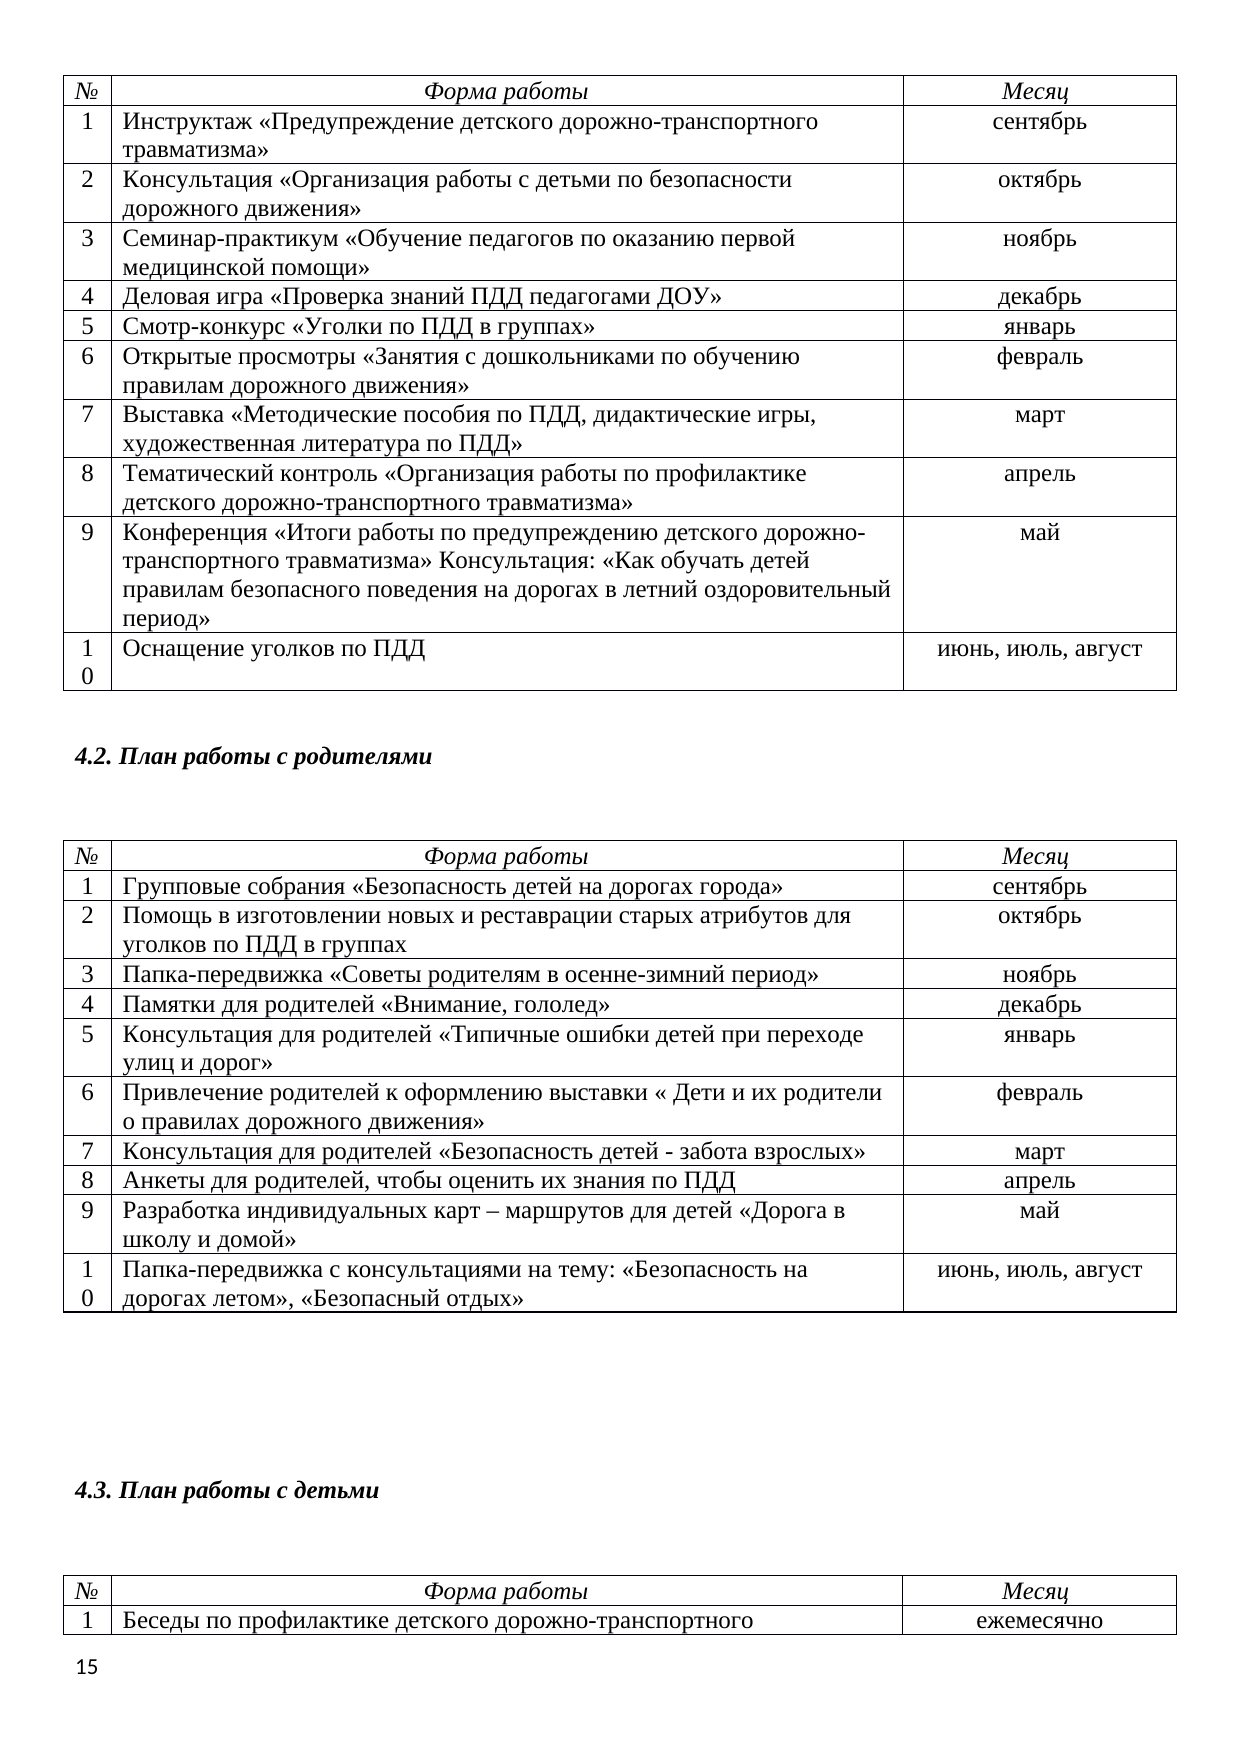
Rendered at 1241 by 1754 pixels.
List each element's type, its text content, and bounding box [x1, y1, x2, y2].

table_cell Смотр-конкурс «Уголки по ПДД в группах» [112, 311, 903, 340]
table_header Форма работы [112, 841, 903, 870]
table_cell Привлечение родителей к оформлению выставки « Дети и их родители о правилах дорожного движения» [112, 1077, 903, 1135]
table_cell Консультация для родителей «Типичные ошибки детей при переходе улиц и дорог» [112, 1019, 903, 1076]
table_cell март [904, 400, 1176, 457]
table_cell сентябрь [904, 871, 1176, 899]
table_cell Папка-передвижка «Советы родителям в осенне-зимний период» [112, 959, 903, 988]
table_cell Разработка индивидуальных карт – маршрутов для детей «Дорога в школу и домой» [112, 1195, 903, 1253]
table_cell февраль [904, 1077, 1176, 1135]
table_cell Тематический контроль «Организация работы по профилактике детского дорожно-транспортного травматизма» [112, 458, 903, 516]
table_cell 7 [64, 1136, 111, 1164]
table_cell Выставка «Методические пособия по ПДД, дидактические игры, художественная литература по ПДД» [112, 400, 903, 457]
table_header Месяц [904, 76, 1176, 105]
table_cell ноябрь [904, 223, 1176, 280]
table_cell январь [904, 1019, 1176, 1076]
table_cell Оснащение уголков по ПДД [112, 633, 903, 690]
table_cell 1 [64, 106, 111, 163]
table_cell октябрь [904, 901, 1176, 958]
table_header № [64, 1576, 111, 1604]
table_cell 7 [64, 400, 111, 457]
table_cell май [904, 517, 1176, 632]
table_header Месяц [904, 841, 1176, 870]
table_cell март [904, 1136, 1176, 1164]
table_cell 5 [64, 311, 111, 340]
table_cell май [904, 1195, 1176, 1253]
table_cell Консультация «Организация работы с детьми по безопасности дорожного движения» [112, 164, 903, 222]
table_cell Консультация для родителей «Безопасность детей - забота взрослых» [112, 1136, 903, 1164]
table_header № [64, 841, 111, 870]
table_cell январь [904, 311, 1176, 340]
text 4.3. План работы с детьми [75, 1476, 1165, 1504]
table_cell сентябрь [904, 106, 1176, 163]
table_cell ежемесячно [903, 1606, 1176, 1634]
table_cell 5 [64, 1019, 111, 1076]
table_cell 1 [64, 1606, 111, 1634]
table_cell 9 [64, 1195, 111, 1253]
table_cell 6 [64, 1077, 111, 1135]
table_cell апрель [904, 1166, 1176, 1194]
table_cell 8 [64, 1166, 111, 1194]
table_cell 1 [64, 871, 111, 899]
table_cell октябрь [904, 164, 1176, 222]
table_cell Деловая игра «Проверка знаний ПДД педагогами ДОУ» [112, 281, 903, 310]
table_cell 8 [64, 458, 111, 516]
table_cell 3 [64, 223, 111, 280]
table_cell июнь, июль, август [904, 1254, 1176, 1311]
table_cell 6 [64, 341, 111, 398]
table_cell 2 [64, 164, 111, 222]
table_cell 9 [64, 517, 111, 632]
table_cell Анкеты для родителей, чтобы оценить их знания по ПДД [112, 1166, 903, 1194]
table_cell 10 [64, 633, 111, 690]
table_cell 3 [64, 959, 111, 988]
table_cell ноябрь [904, 959, 1176, 988]
table_cell апрель [904, 458, 1176, 516]
table_cell Групповые собрания «Безопасность детей на дорогах города» [112, 871, 903, 899]
table_cell 2 [64, 901, 111, 958]
table_cell Открытые просмотры «Занятия с дошкольниками по обучению правилам дорожного движения» [112, 341, 903, 398]
table_cell июнь, июль, август [904, 633, 1176, 690]
table_header № [64, 76, 111, 105]
table_cell декабрь [904, 989, 1176, 1018]
table_cell Семинар-практикум «Обучение педагогов по оказанию первой медицинской помощи» [112, 223, 903, 280]
table_header Месяц [903, 1576, 1176, 1604]
table_cell декабрь [904, 281, 1176, 310]
text 4.2. План работы с родителями [75, 741, 1165, 769]
table_cell 4 [64, 281, 111, 310]
table_cell Памятки для родителей «Внимание, гололед» [112, 989, 903, 1018]
table_cell февраль [904, 341, 1176, 398]
table_header Форма работы [112, 76, 903, 105]
table_cell 10 [64, 1254, 111, 1311]
table_cell Беседы по профилактике детского дорожно-транспортного [112, 1606, 902, 1634]
table_cell Помощь в изготовлении новых и реставрации старых атрибутов для уголков по ПДД в группах [112, 901, 903, 958]
table_cell Инструктаж «Предупреждение детского дорожно-транспортного травматизма» [112, 106, 903, 163]
table_cell Папка-передвижка с консультациями на тему: «Безопасность на дорогах летом», «Безопасный отдых» [112, 1254, 903, 1311]
table_cell 4 [64, 989, 111, 1018]
table_header Форма работы [112, 1576, 902, 1604]
table_cell Конференция «Итоги работы по предупреждению детского дорожно-транспортного травматизма» Консультация: «Как обучать детей правилам безопасного поведения на дорогах в летний оздоровительный период» [112, 517, 903, 632]
